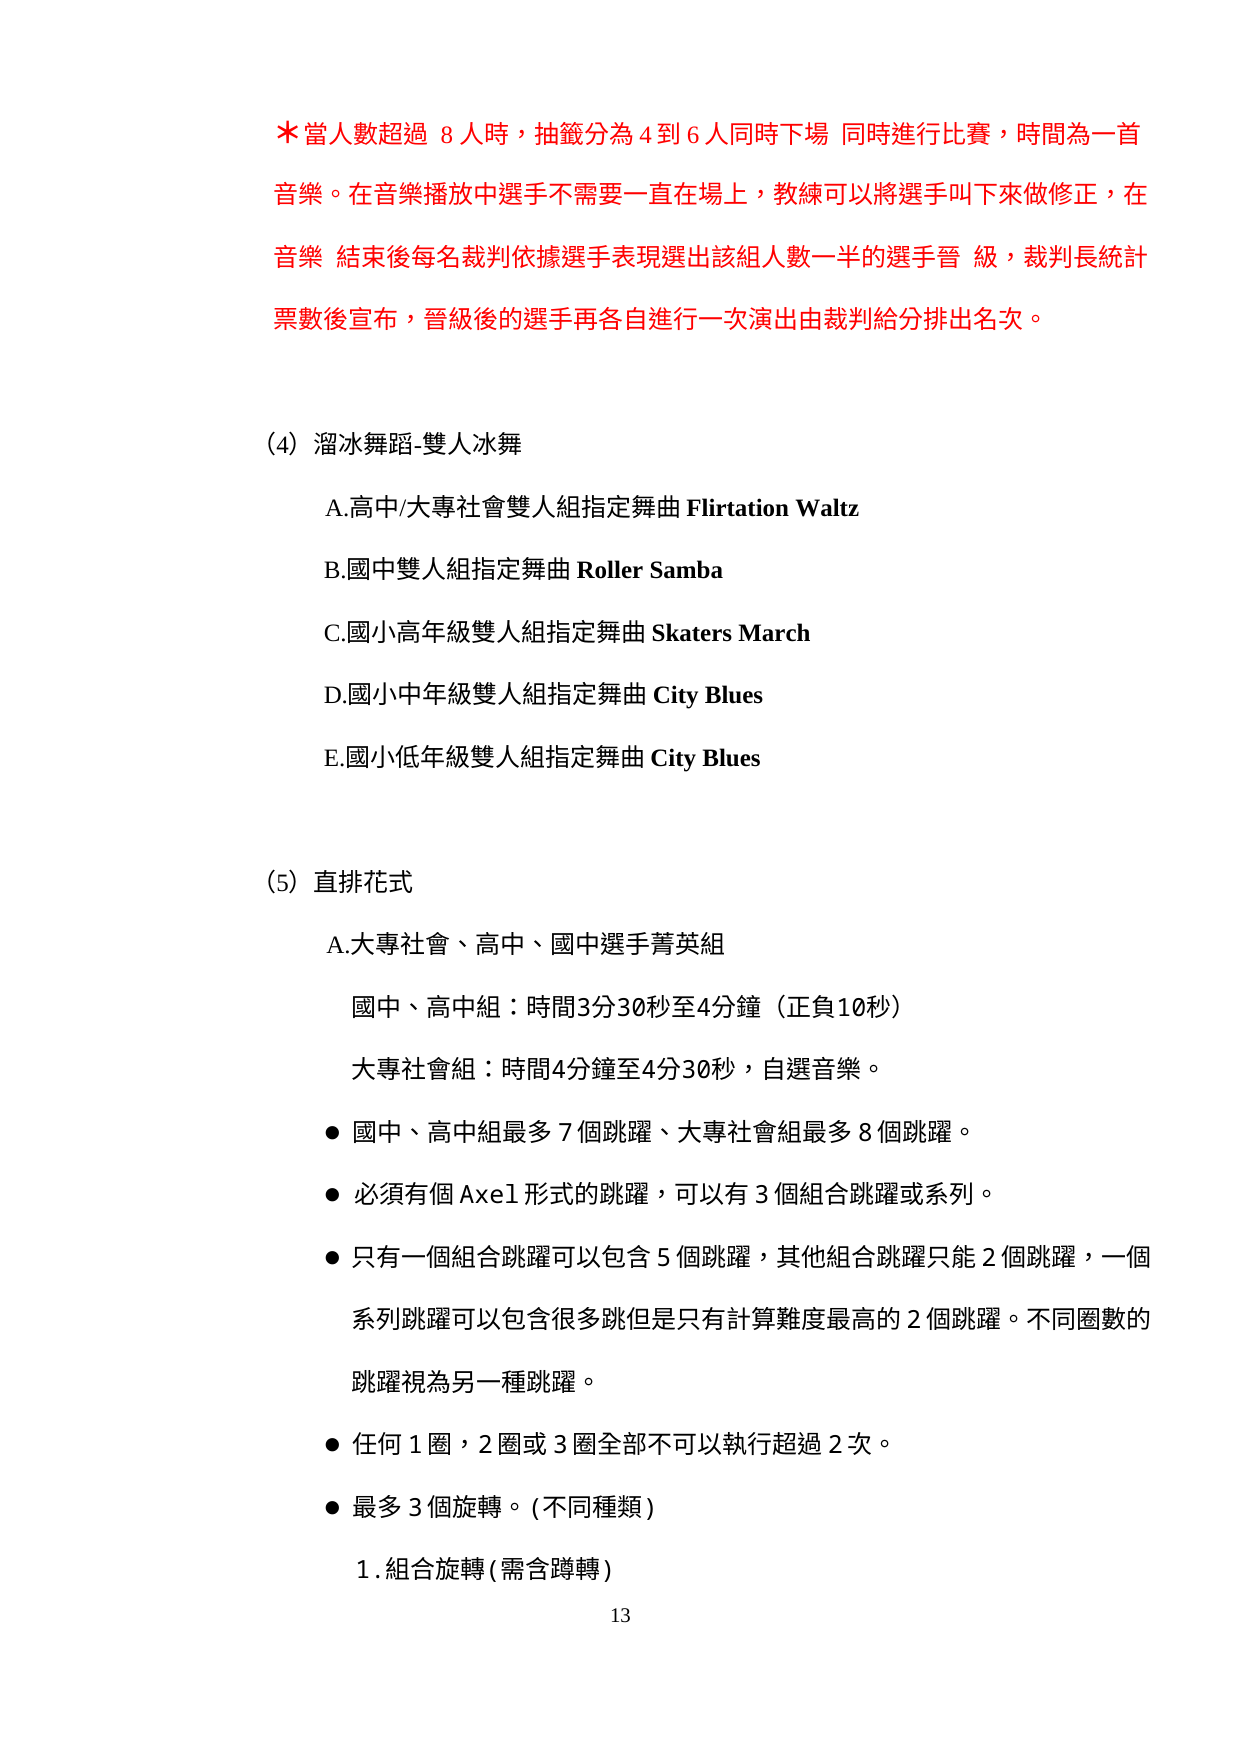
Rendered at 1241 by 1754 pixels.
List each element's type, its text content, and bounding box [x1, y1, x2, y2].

text 1.組合旋轉(需含蹲轉) [222, 1526, 1152, 1589]
text （4）溜冰舞蹈-雙人冰舞 [89, 401, 1152, 464]
list 國中、高中組最多7個跳躍、大專社會組最多8個跳躍。 [323, 1089, 1152, 1151]
list 最多3個旋轉。(不同種類) [323, 1464, 1152, 1526]
text D.國小中年級雙人組指定舞曲City Blues [323, 651, 1152, 714]
text A.大專社會、高中、國中選手菁英組 [89, 901, 1152, 964]
text A.高中/大專社會雙人組指定舞曲Flirtation Waltz [325, 464, 1152, 526]
text ＊當人數超過 8 人時，抽籤分為4到6人同時下場 同時進行比賽，時間為一首音樂。在音樂播放中選手不需要一直在場上，教練可以將選手叫下來做修正，在音樂 結束後每名裁判依據選手表現選出該組人數一半的選手晉 級，裁判長統計票數後宣布，晉級後的選手再各自進行一次演出由裁判給分排出名次。 [274, 89, 1152, 401]
text 大專社會組：時間4分鐘至4分30秒，自選音樂。 [89, 1026, 1152, 1089]
list 任何1圈，2圈或3圈全部不可以執行超過2次。 [323, 1401, 1152, 1464]
text E.國小低年級雙人組指定舞曲City Blues [324, 714, 1152, 776]
text C.國小高年級雙人組指定舞曲Skaters March [323, 589, 1152, 651]
list 只有一個組合跳躍可以包含5個跳躍，其他組合跳躍只能2個跳躍，一個系列跳躍可以包含很多跳但是只有計算難度最高的2個跳躍。不同圈數的跳躍視為另一種跳躍。 [323, 1214, 1152, 1401]
text （5）直排花式 [89, 839, 1152, 901]
text B.國中雙人組指定舞曲Roller Samba [323, 526, 1152, 589]
text 國中、高中組：時間3分30秒至4分鐘（正負10秒） [89, 964, 1152, 1026]
list 必須有個Axel形式的跳躍，可以有3個組合跳躍或系列。 [323, 1151, 1152, 1214]
